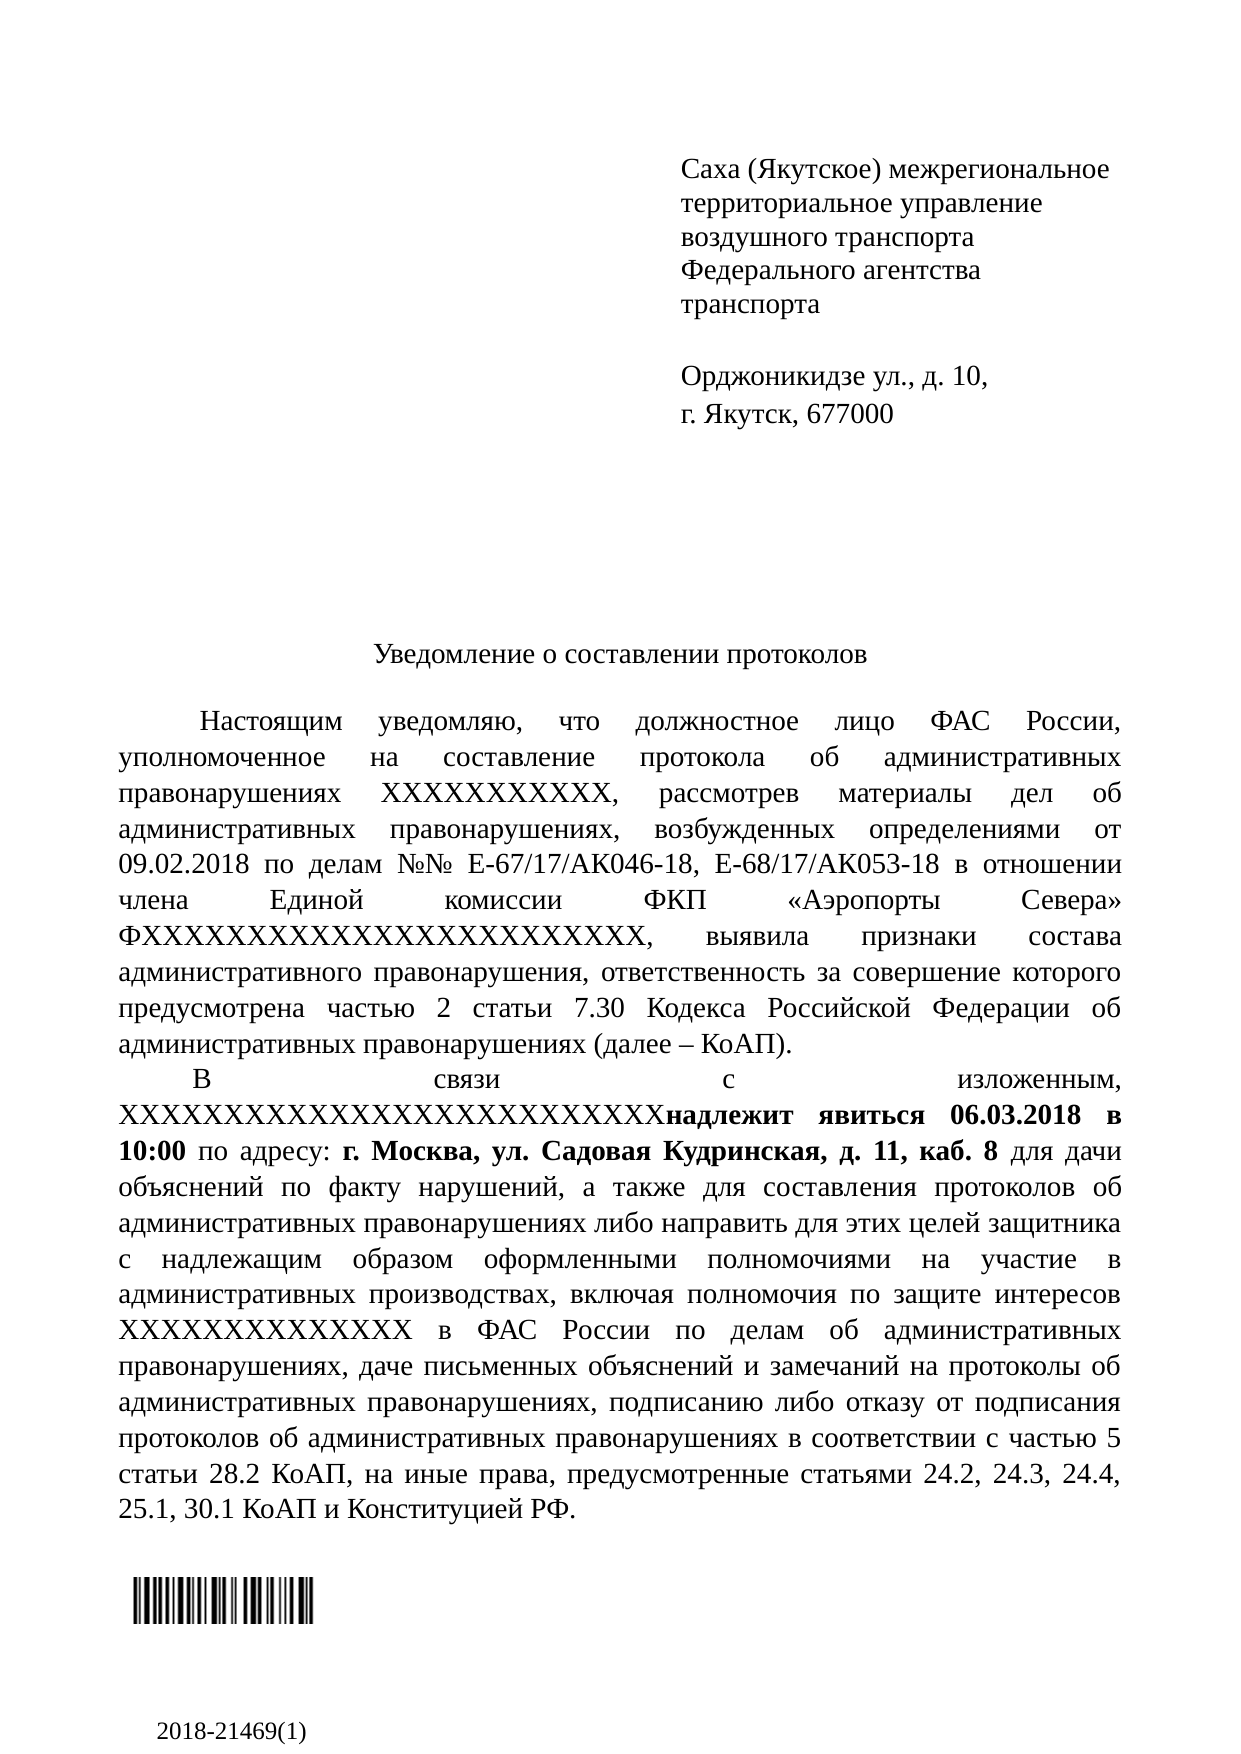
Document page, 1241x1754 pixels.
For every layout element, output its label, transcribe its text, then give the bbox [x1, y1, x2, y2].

text Уведомление о составлении протоколов [118, 636, 1122, 670]
text В связи с изложенным, XXXXXXXXXXXXXXXXXXXXXXXXXXнадлежит явиться 06.03.2018 в 10:00 по адресу: г. Москва, ул. Садовая Кудринская, д. 11, каб. 8 для дачи объяснений по факту нарушений, а также для составления протоколов об административных правонарушениях либо направить для этих целей защитника с надлежащим образом оформленными полномочиями на участие в административных производствах, включая полномочия по защите интересов XXXXXXXXXXXXXX в ФАС России по делам об административных правонарушениях, даче письменных объяснений и замечаний на протоколы об административных правонарушениях, подписанию либо отказу от подписания протоколов об административных правонарушениях в соответствии с частью 5 статьи 28.2 КоАП, на иные права, предусмотренные статьями 24.2, 24.3, 24.4, 25.1, 30.1 КоАП и Конституцией РФ. [118, 1062, 1122, 1525]
text Орджоникидзе ул., д. 10, [681, 358, 1122, 391]
text Саха (Якутское) межрегиональное территориальное управление воздушного транспорта Федерального агентства транспорта [681, 152, 1122, 319]
text Настоящим уведомляю, что должностное лицо ФАС России, уполномоченное на составление протокола об административных правонарушениях XXXXXXXXXXX, рассмотрев материалы дел об административных правонарушениях, возбужденных определениями от 09.02.2018 по делам №№ Е-67/17/АК046-18, Е-68/17/АК053-18 в отношении члена Единой комиссии ФКП «Аэропорты Севера» ФXXXXXXXXXXXXXXXXXXXXXXXX, выявила признаки состава административного правонарушения, ответственность за совершение которого предусмотрена частью 2 статьи 7.30 Кодекса Российской Федерации об административных правонарушениях (далее – КоАП). [118, 703, 1122, 1059]
text г. Якутск, 677000 [681, 396, 1122, 430]
picture [118, 1577, 331, 1624]
